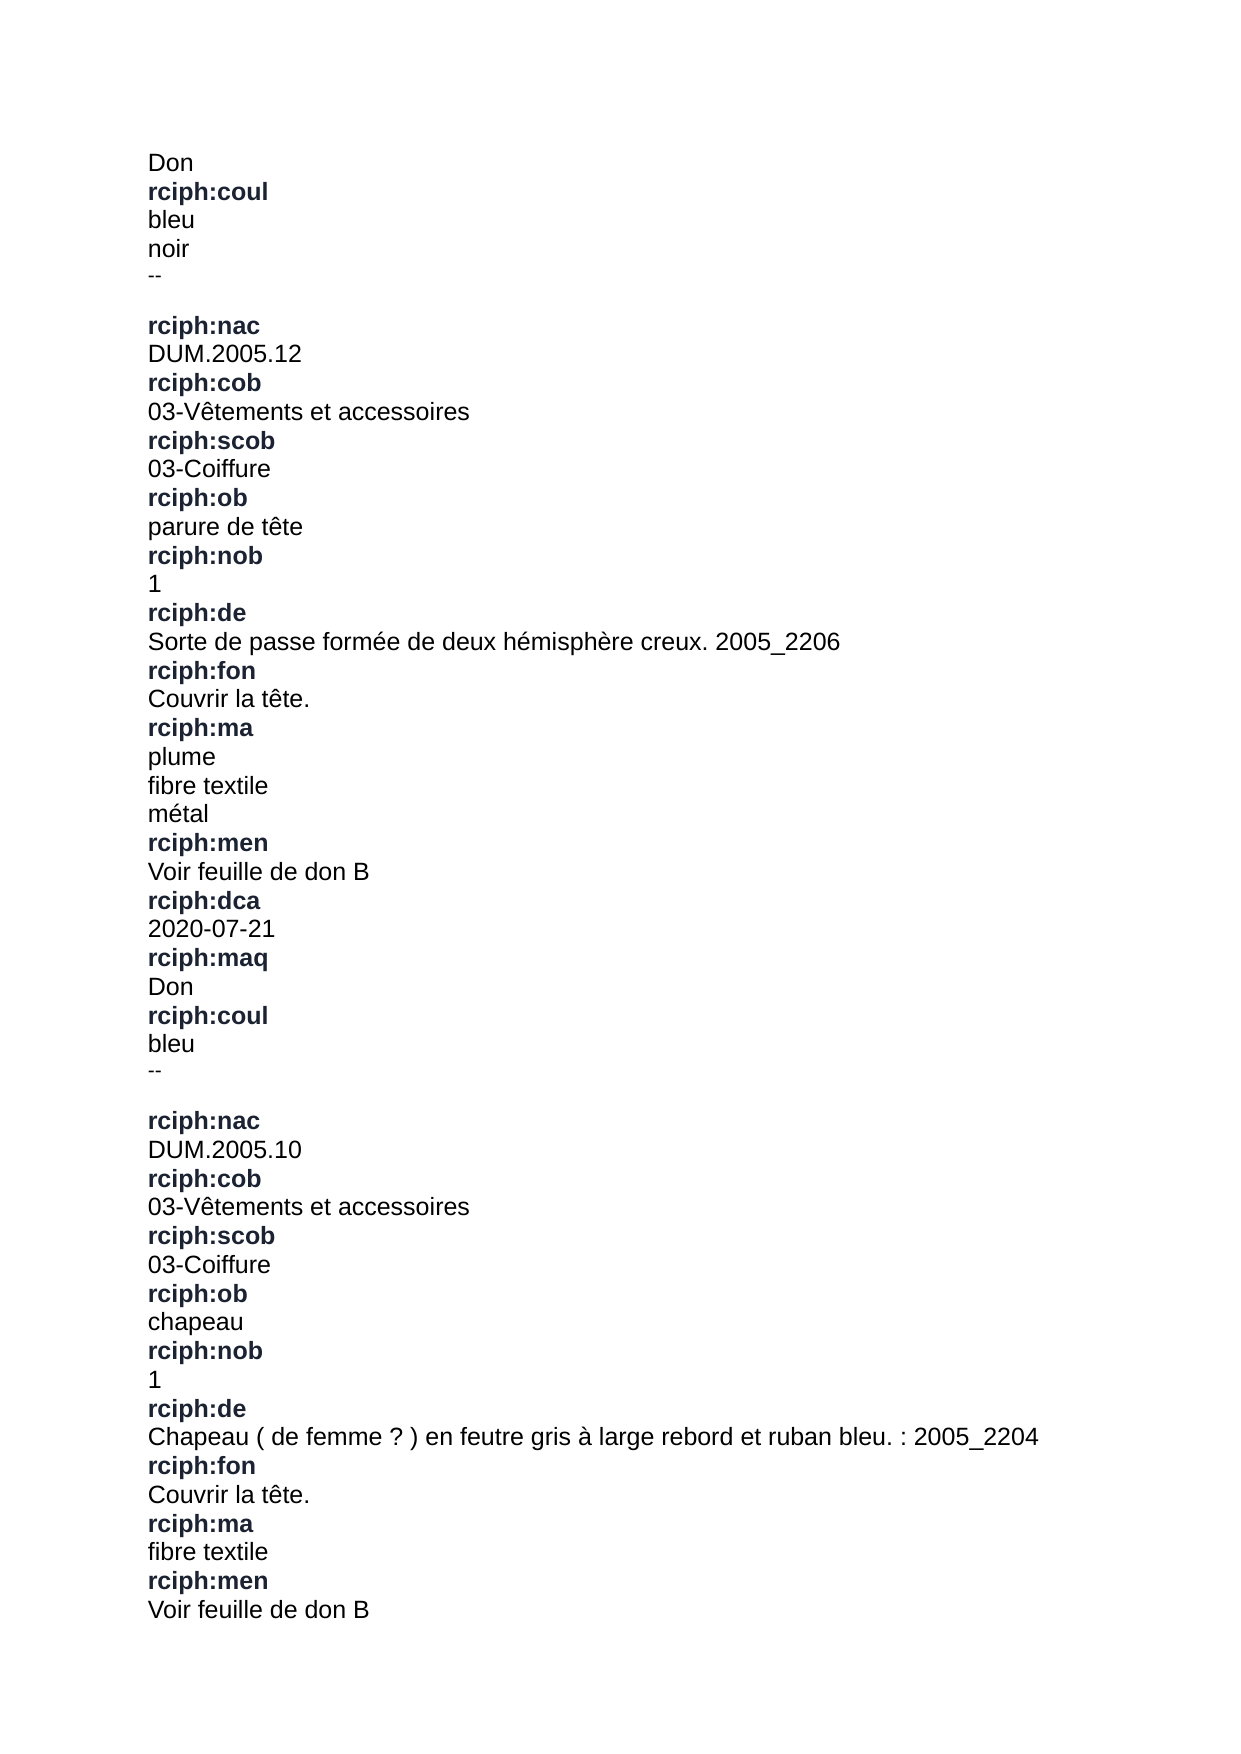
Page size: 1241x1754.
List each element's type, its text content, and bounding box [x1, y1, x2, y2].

text Couvrir la tête. [148, 1480, 1092, 1508]
text 03-Vêtements et accessoires [148, 1192, 1092, 1221]
text rciph:dca [148, 886, 1092, 914]
text rciph:scob [148, 426, 1092, 454]
text rciph:ob [148, 483, 1092, 512]
text rciph:ob [148, 1278, 1092, 1307]
text rciph:scob [148, 1221, 1092, 1250]
text rciph:men [148, 1566, 1092, 1595]
text DUM.2005.10 [148, 1135, 1092, 1163]
text Voir feuille de don B [148, 857, 1092, 886]
text Couvrir la tête. [148, 684, 1092, 713]
text Don [148, 972, 1092, 1001]
text rciph:cob [148, 1163, 1092, 1192]
text rciph:cob [148, 368, 1092, 397]
text rciph:men [148, 828, 1092, 857]
text -- [148, 263, 1092, 287]
text chapeau [148, 1307, 1092, 1336]
text rciph:nac [148, 1106, 1092, 1135]
text bleu [148, 1029, 1092, 1058]
text rciph:coul [148, 1001, 1092, 1029]
text 03-Coiffure [148, 454, 1092, 483]
text 1 [148, 569, 1092, 598]
text 03-Coiffure [148, 1250, 1092, 1278]
text Don [148, 148, 1092, 176]
text rciph:ma [148, 713, 1092, 742]
text rciph:nob [148, 541, 1092, 569]
text rciph:fon [148, 656, 1092, 684]
text plume [148, 742, 1092, 771]
text DUM.2005.12 [148, 339, 1092, 368]
text rciph:nac [148, 311, 1092, 339]
text rciph:maq [148, 943, 1092, 972]
text rciph:coul [148, 176, 1092, 205]
text -- [148, 1058, 1092, 1082]
text rciph:de [148, 1393, 1092, 1422]
text Voir feuille de don B [148, 1595, 1092, 1623]
text Sorte de passe formée de deux hémisphère creux. 2005_2206 [148, 627, 1092, 656]
text noir [148, 234, 1092, 263]
text 2020-07-21 [148, 914, 1092, 943]
text rciph:fon [148, 1451, 1092, 1480]
text fibre textile [148, 771, 1092, 799]
text fibre textile [148, 1537, 1092, 1566]
text 03-Vêtements et accessoires [148, 397, 1092, 426]
text rciph:nob [148, 1336, 1092, 1365]
text bleu [148, 205, 1092, 234]
text Chapeau ( de femme ? ) en feutre gris à large rebord et ruban bleu. : 2005_2204 [148, 1422, 1092, 1451]
text parure de tête [148, 512, 1092, 541]
text métal [148, 799, 1092, 828]
text 1 [148, 1365, 1092, 1393]
text rciph:de [148, 598, 1092, 627]
text rciph:ma [148, 1508, 1092, 1537]
